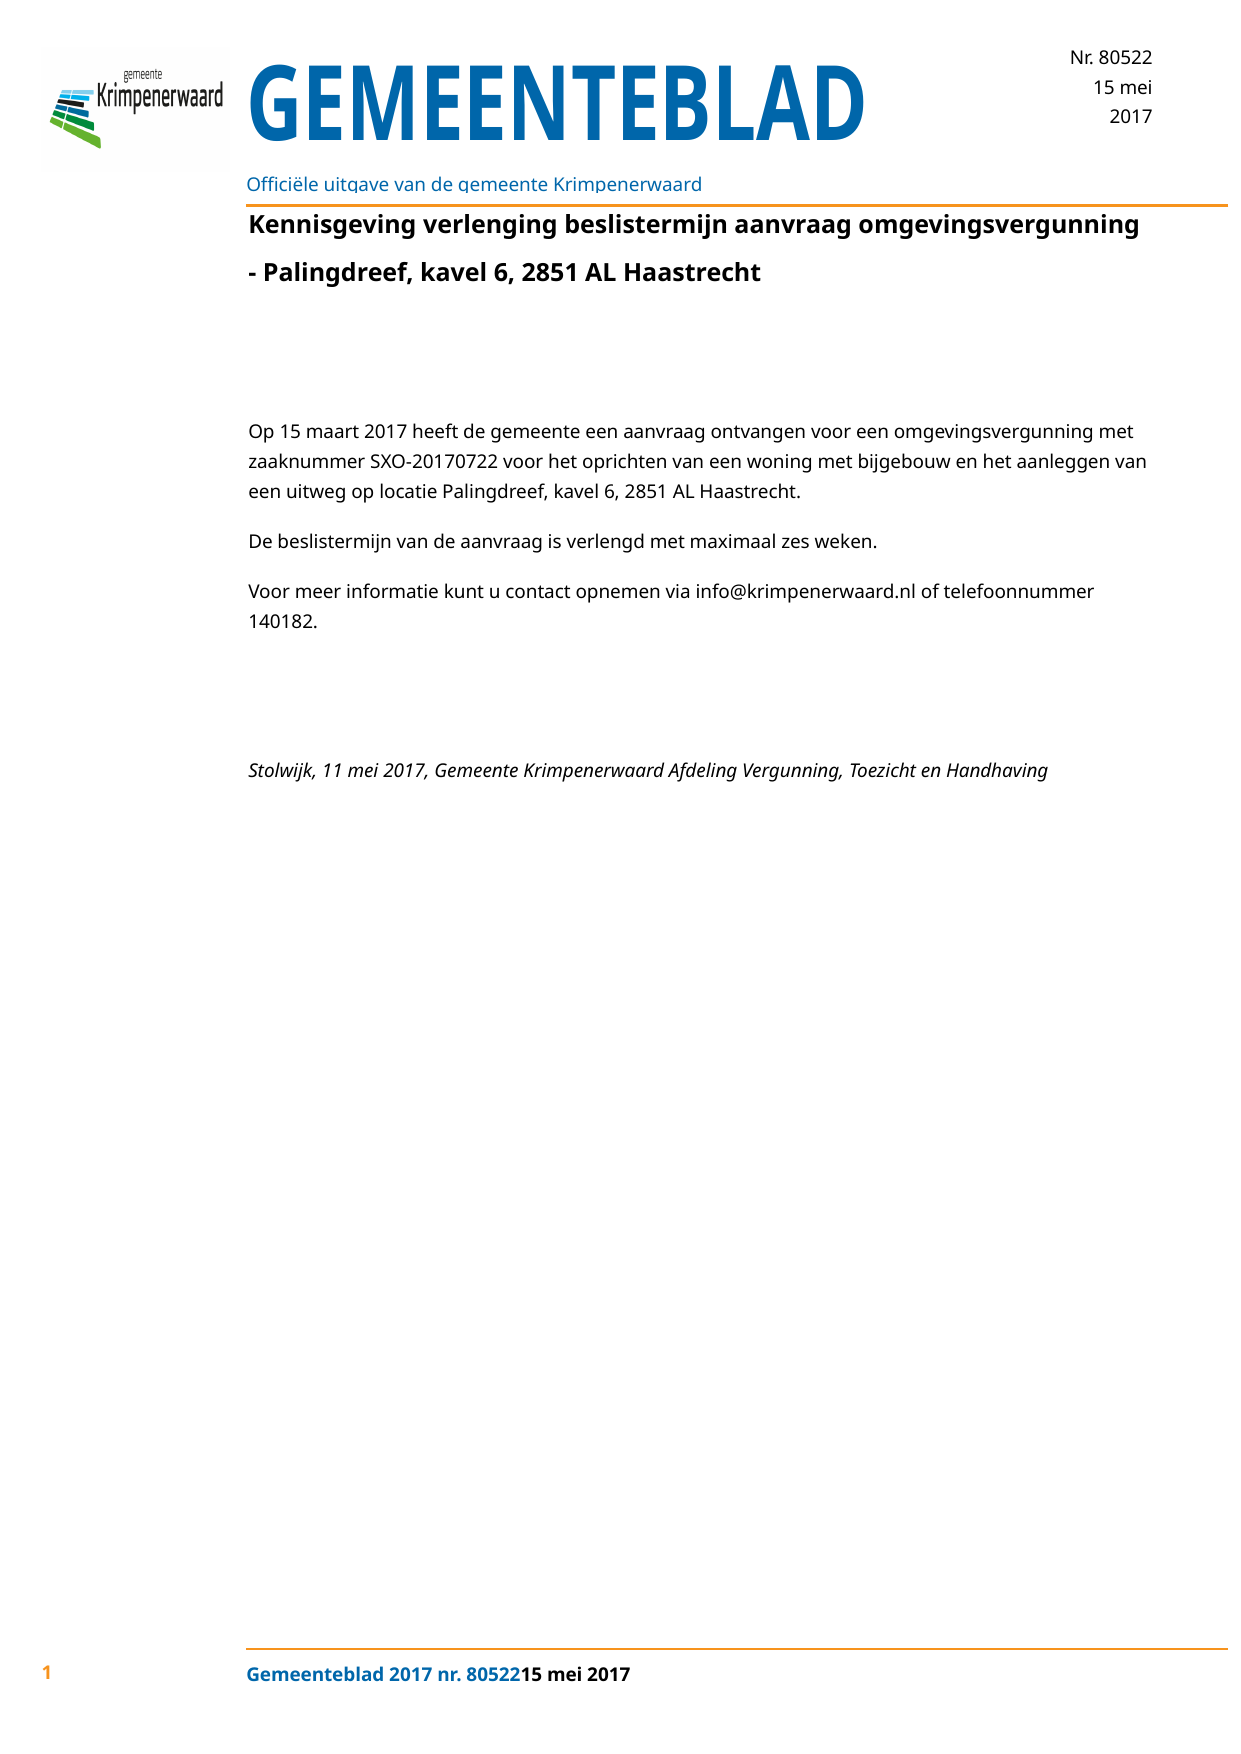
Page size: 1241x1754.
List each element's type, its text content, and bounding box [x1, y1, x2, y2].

text Kennisgeving verlenging beslistermijn aanvraag omgevingsvergunning - Palingdreef, kavel 6, 2851 AL Haastrecht [248, 207, 1152, 288]
text Stolwijk, 11 mei 2017, Gemeente Krimpenerwaard Afdeling Vergunning, Toezicht en Handhaving [248, 757, 1152, 783]
text Op 15 maart 2017 heeft de gemeente een aanvraag ontvangen voor een omgevingsvergunning met zaaknummer SXO-20170722 voor het oprichten van een woning met bijgebouw en het aanleggen van een uitweg op locatie Palingdreef, kavel 6, 2851 AL Haastrecht. [248, 419, 1152, 504]
picture [41, 47, 231, 172]
text Voor meer informatie kunt u contact opnemen via info@krimpenerwaard.nl of telefoonnummer 140182. [248, 579, 1152, 634]
text De beslistermijn van de aanvraag is verlengd met maximaal zes weken. [248, 528, 1152, 554]
